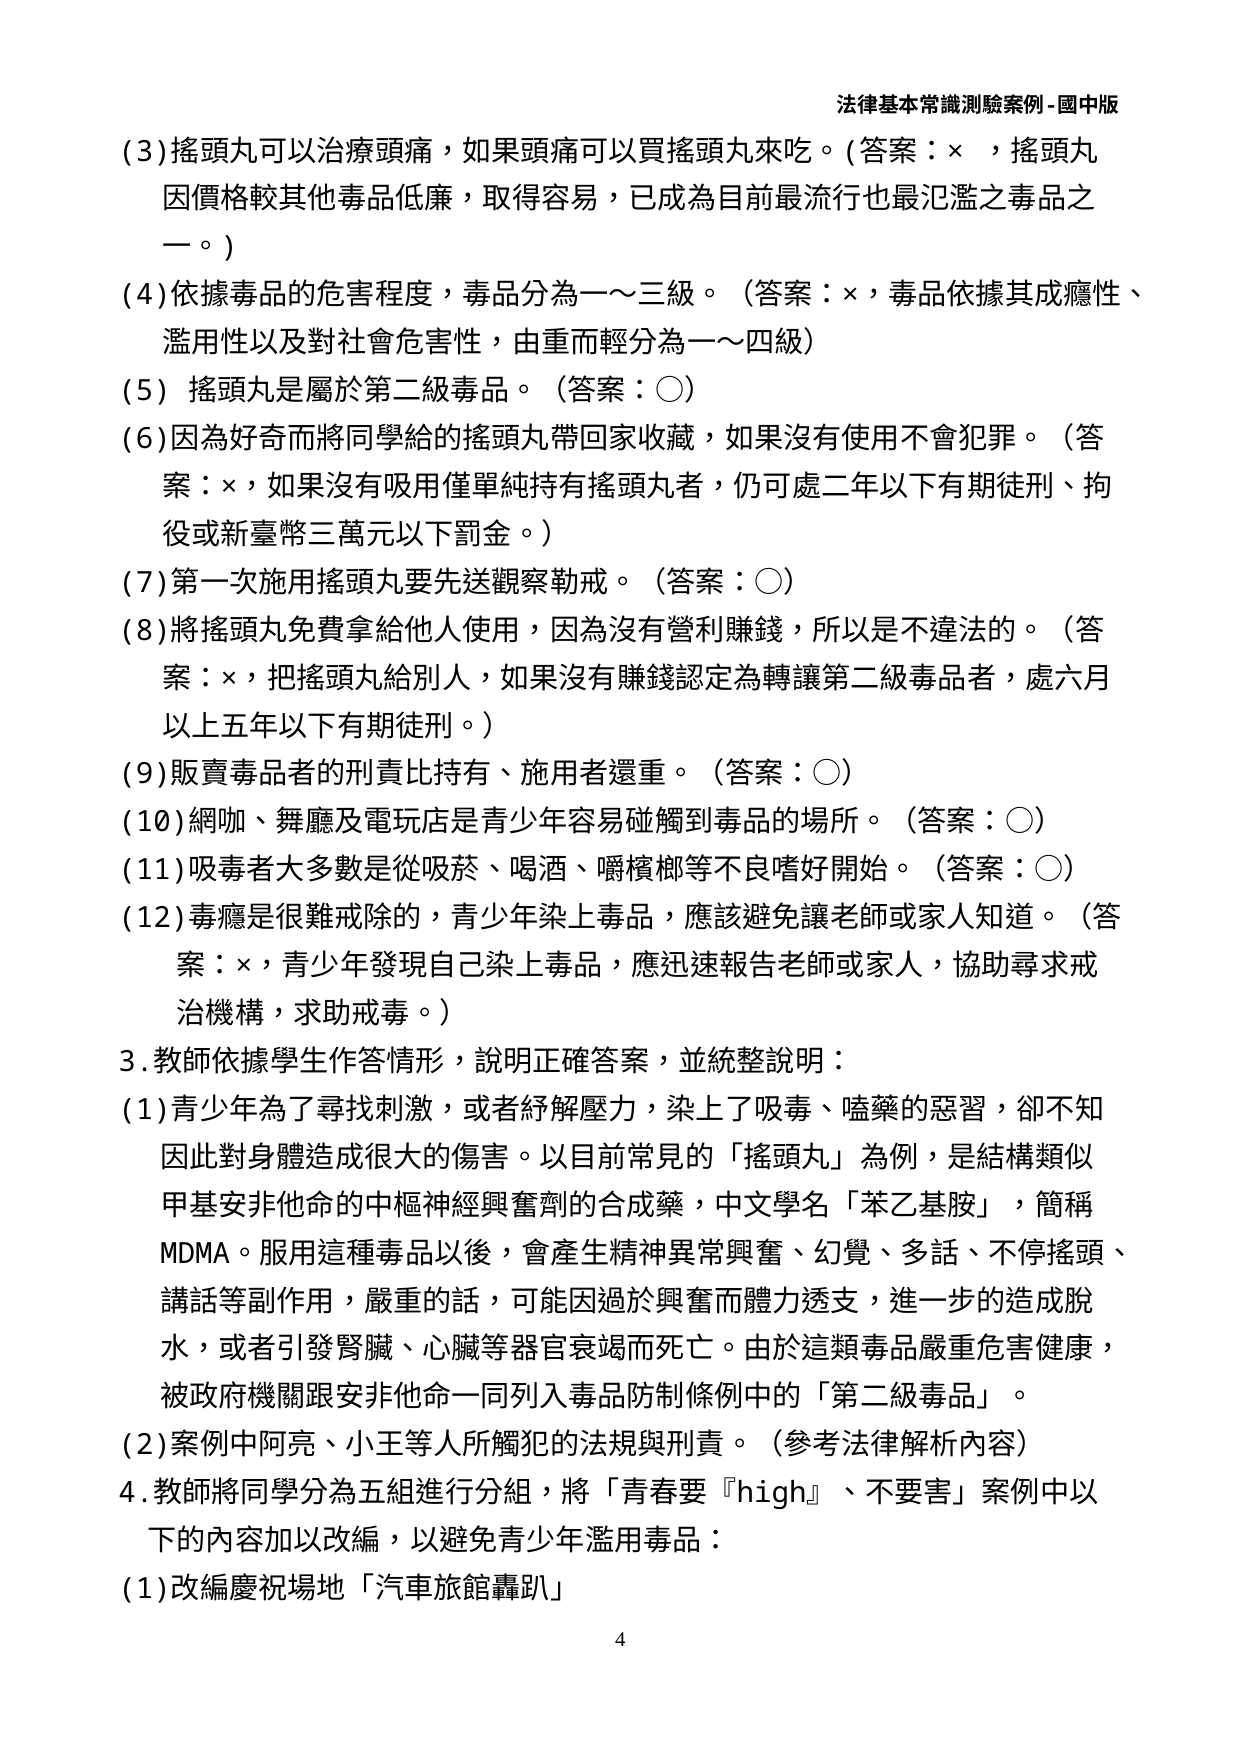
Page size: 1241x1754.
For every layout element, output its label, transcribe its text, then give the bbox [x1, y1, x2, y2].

text (3)搖頭丸可以治療頭痛，如果頭痛可以買搖頭丸來吃。(答案：× ，搖頭丸因價格較其他毒品低廉，取得容易，已成為目前最流行也最氾濫之毒品之一。) [118, 123, 1122, 266]
text (7)第一次施用搖頭丸要先送觀察勒戒。（答案：○） [118, 554, 1122, 602]
text (5) 搖頭丸是屬於第二級毒品。（答案：○） [118, 362, 1122, 410]
text (2)案例中阿亮、小王等人所觸犯的法規與刑責。（參考法律解析內容） [118, 1416, 1122, 1464]
text (1)改編慶祝場地「汽車旅館轟趴」 [118, 1560, 1122, 1608]
text 4.教師將同學分為五組進行分組，將「青春要『high』、不要害」案例中以下的內容加以改編，以避免青少年濫用毒品： [118, 1464, 1122, 1560]
text (8)將搖頭丸免費拿給他人使用，因為沒有營利賺錢，所以是不違法的。（答案：×，把搖頭丸給別人，如果沒有賺錢認定為轉讓第二級毒品者，處六月以上五年以下有期徒刑。） [118, 602, 1122, 746]
text (11)吸毒者大多數是從吸菸、喝酒、嚼檳榔等不良嗜好開始。（答案：○） [118, 841, 1122, 889]
text (1)青少年為了尋找刺激，或者紓解壓力，染上了吸毒、嗑藥的惡習，卻不知因此對身體造成很大的傷害。以目前常見的「搖頭丸」為例，是結構類似甲基安非他命的中樞神經興奮劑的合成藥，中文學名「苯乙基胺」，簡稱MDMA。服用這種毒品以後，會產生精神異常興奮、幻覺、多話、不停搖頭、講話等副作用，嚴重的話，可能因過於興奮而體力透支，進一步的造成脫水，或者引發腎臟、心臟等器官衰竭而死亡。由於這類毒品嚴重危害健康，被政府機關跟安非他命一同列入毒品防制條例中的「第二級毒品」。 [118, 1081, 1122, 1416]
text (9)販賣毒品者的刑責比持有、施用者還重。（答案：○） [118, 746, 1122, 793]
text (6)因為好奇而將同學給的搖頭丸帶回家收藏，如果沒有使用不會犯罪。（答案：×，如果沒有吸用僅單純持有搖頭丸者，仍可處二年以下有期徒刑、拘役或新臺幣三萬元以下罰金。） [118, 410, 1122, 554]
text (10)網咖、舞廳及電玩店是青少年容易碰觸到毒品的場所。（答案：○） [118, 793, 1122, 841]
text 3.教師依據學生作答情形，說明正確答案，並統整說明： [118, 1033, 1122, 1081]
text (12)毒癮是很難戒除的，青少年染上毒品，應該避免讓老師或家人知道。（答案：×，青少年發現自己染上毒品，應迅速報告老師或家人，協助尋求戒治機構，求助戒毒。） [118, 889, 1122, 1033]
text (4)依據毒品的危害程度，毒品分為一～三級。（答案：×，毒品依據其成癮性、濫用性以及對社會危害性，由重而輕分為一～四級） [118, 266, 1122, 362]
